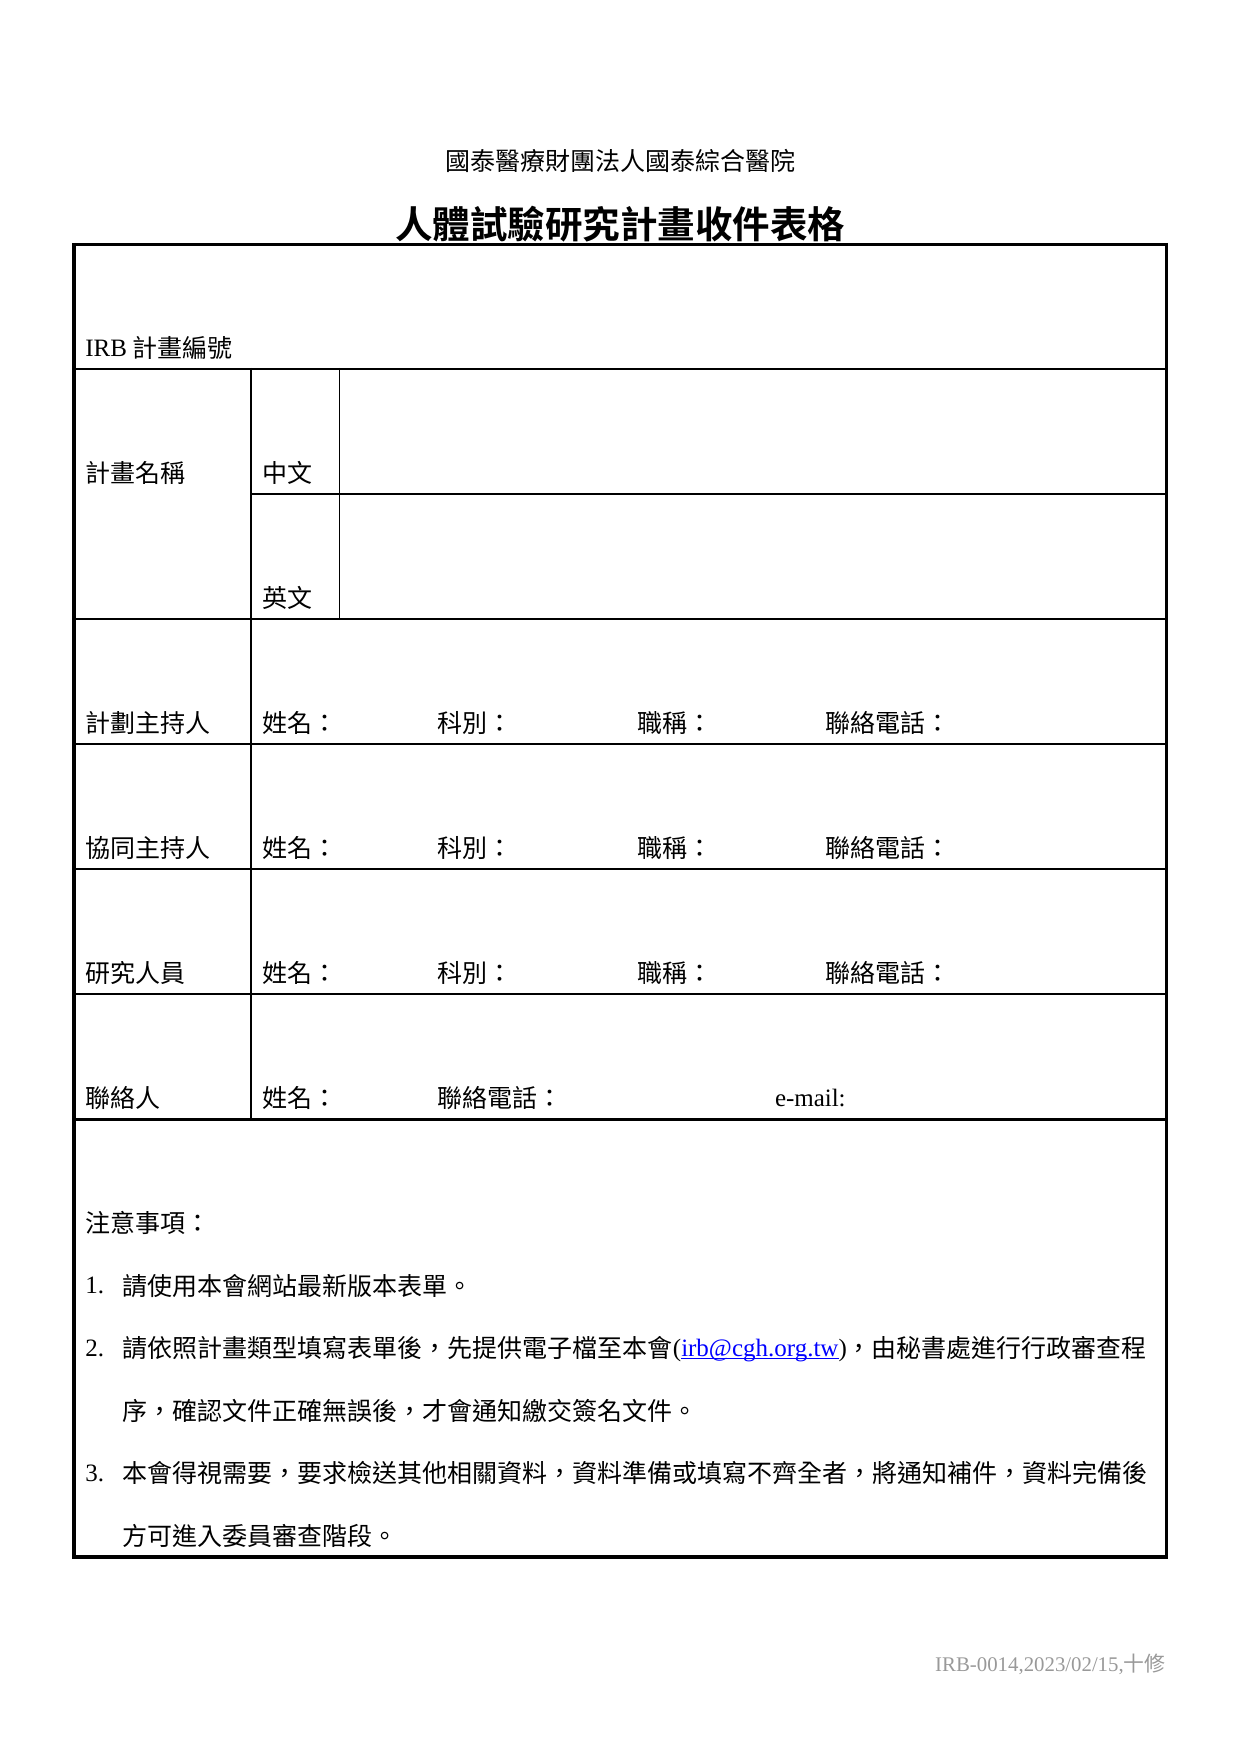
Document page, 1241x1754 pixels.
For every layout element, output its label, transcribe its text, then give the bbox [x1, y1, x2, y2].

table_cell 中文 [252, 370, 339, 493]
table_cell 姓名： 科別： 職稱： 聯絡電話： [252, 745, 1165, 868]
text 人體試驗研究計畫收件表格 [75, 180, 1165, 243]
table_cell 協同主持人 [76, 745, 250, 868]
table_header IRB計畫編號 [76, 246, 1165, 368]
table_cell [340, 495, 1165, 618]
text 國泰醫療財團法人國泰綜合醫院 [75, 118, 1165, 180]
table_cell [340, 370, 1165, 493]
table_cell 姓名： 科別： 職稱： 聯絡電話： [252, 870, 1165, 993]
table_cell 姓名： 聯絡電話： e-mail: [252, 995, 1165, 1118]
table_cell 聯絡人 [76, 995, 250, 1118]
table_cell 研究人員 [76, 870, 250, 993]
table_cell 計畫名稱 [76, 370, 250, 618]
table_cell 注意事項： 請使用本會網站最新版本表單。 請依照計畫類型填寫表單後，先提供電子檔至本會(irb@cgh.org.tw)，由秘書處進行行政審查程序，確認文件正確無誤後，才會通知繳交簽名文件。 本會得視需要，要求檢送其他相關資料，資料準備或填寫不齊全者，將通知補件，資料完備後方可進入委員審查階段。 [76, 1121, 1165, 1555]
table_cell 英文 [252, 495, 339, 618]
table_cell 姓名： 科別： 職稱： 聯絡電話： [252, 620, 1165, 743]
table_cell 計劃主持人 [76, 620, 250, 743]
